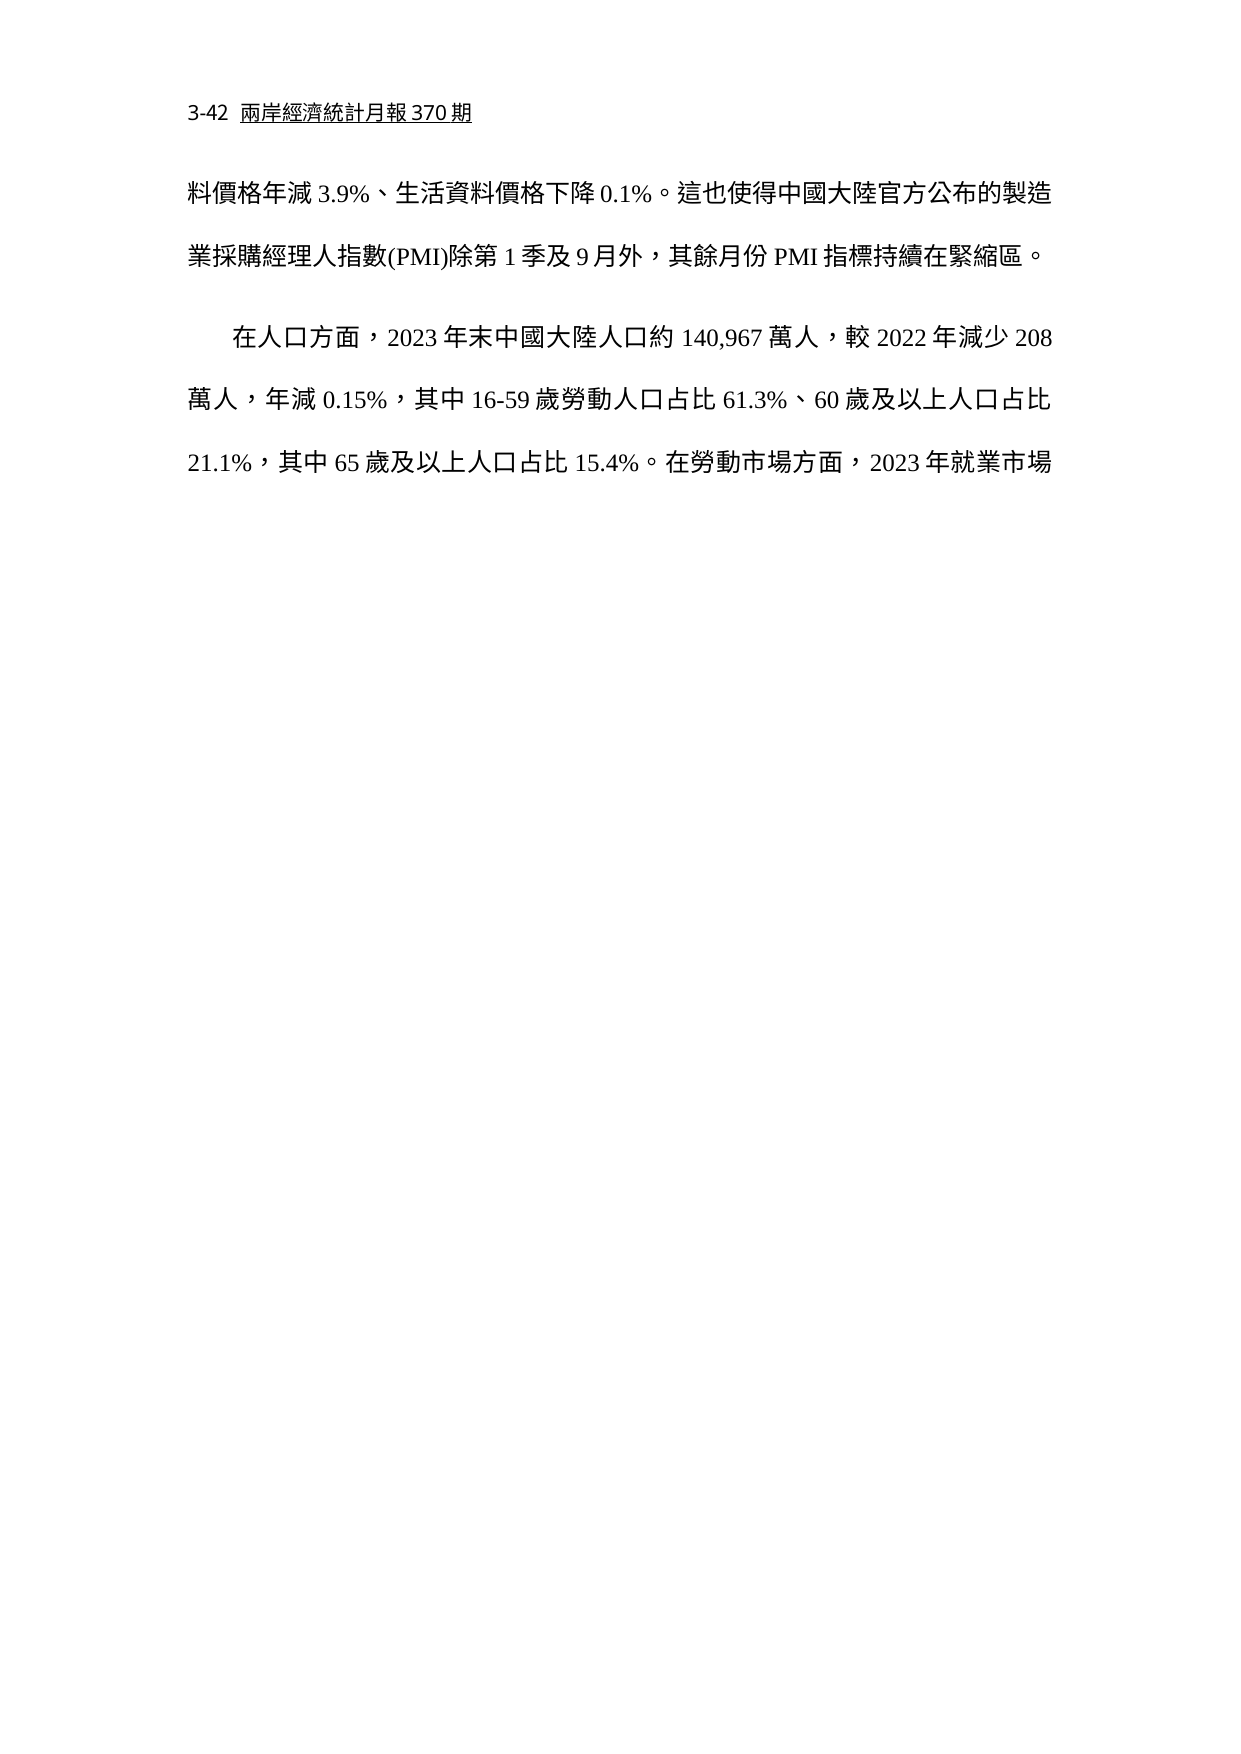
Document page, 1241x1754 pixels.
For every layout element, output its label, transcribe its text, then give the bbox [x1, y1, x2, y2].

text 在人口方面，2023年末中國大陸人口約140,967萬人，較2022年減少208萬人，年減0.15%，其中16-59歲勞動人口占比61.3%、60歲及以上人口占比21.1%，其中65歲及以上人口占比15.4%。在勞動市場方面，2023年就業市場因工商活動逐步恢復，帶動就業增加，全國城鎮調查失業率平均平均值為5.2%，較2022年減少0.4個百分點。31個大城市城鎮調查失業率為5.0%。全國企業就業人員周平均工作時間為49.0小時。另2023年農民工總量2兆9,753萬人，較2022年增加191萬人，成長0.6%，農民工月均收入為人民幣4,780元，較2022年成長3.6%。若12月為例，全國城鎮調查失業率為5.1%，其中不包含在校生的16-24歲、25-29歲、30-59歲勞動調查失業率分別為14.9%、6.1%、3.9%。 [187, 294, 1053, 481]
text 料價格年減3.9%、生活資料價格下降0.1%。這也使得中國大陸官方公布的製造業採購經理人指數(PMI)除第1季及9月外，其餘月份PMI指標持續在緊縮區。 [187, 150, 1053, 275]
